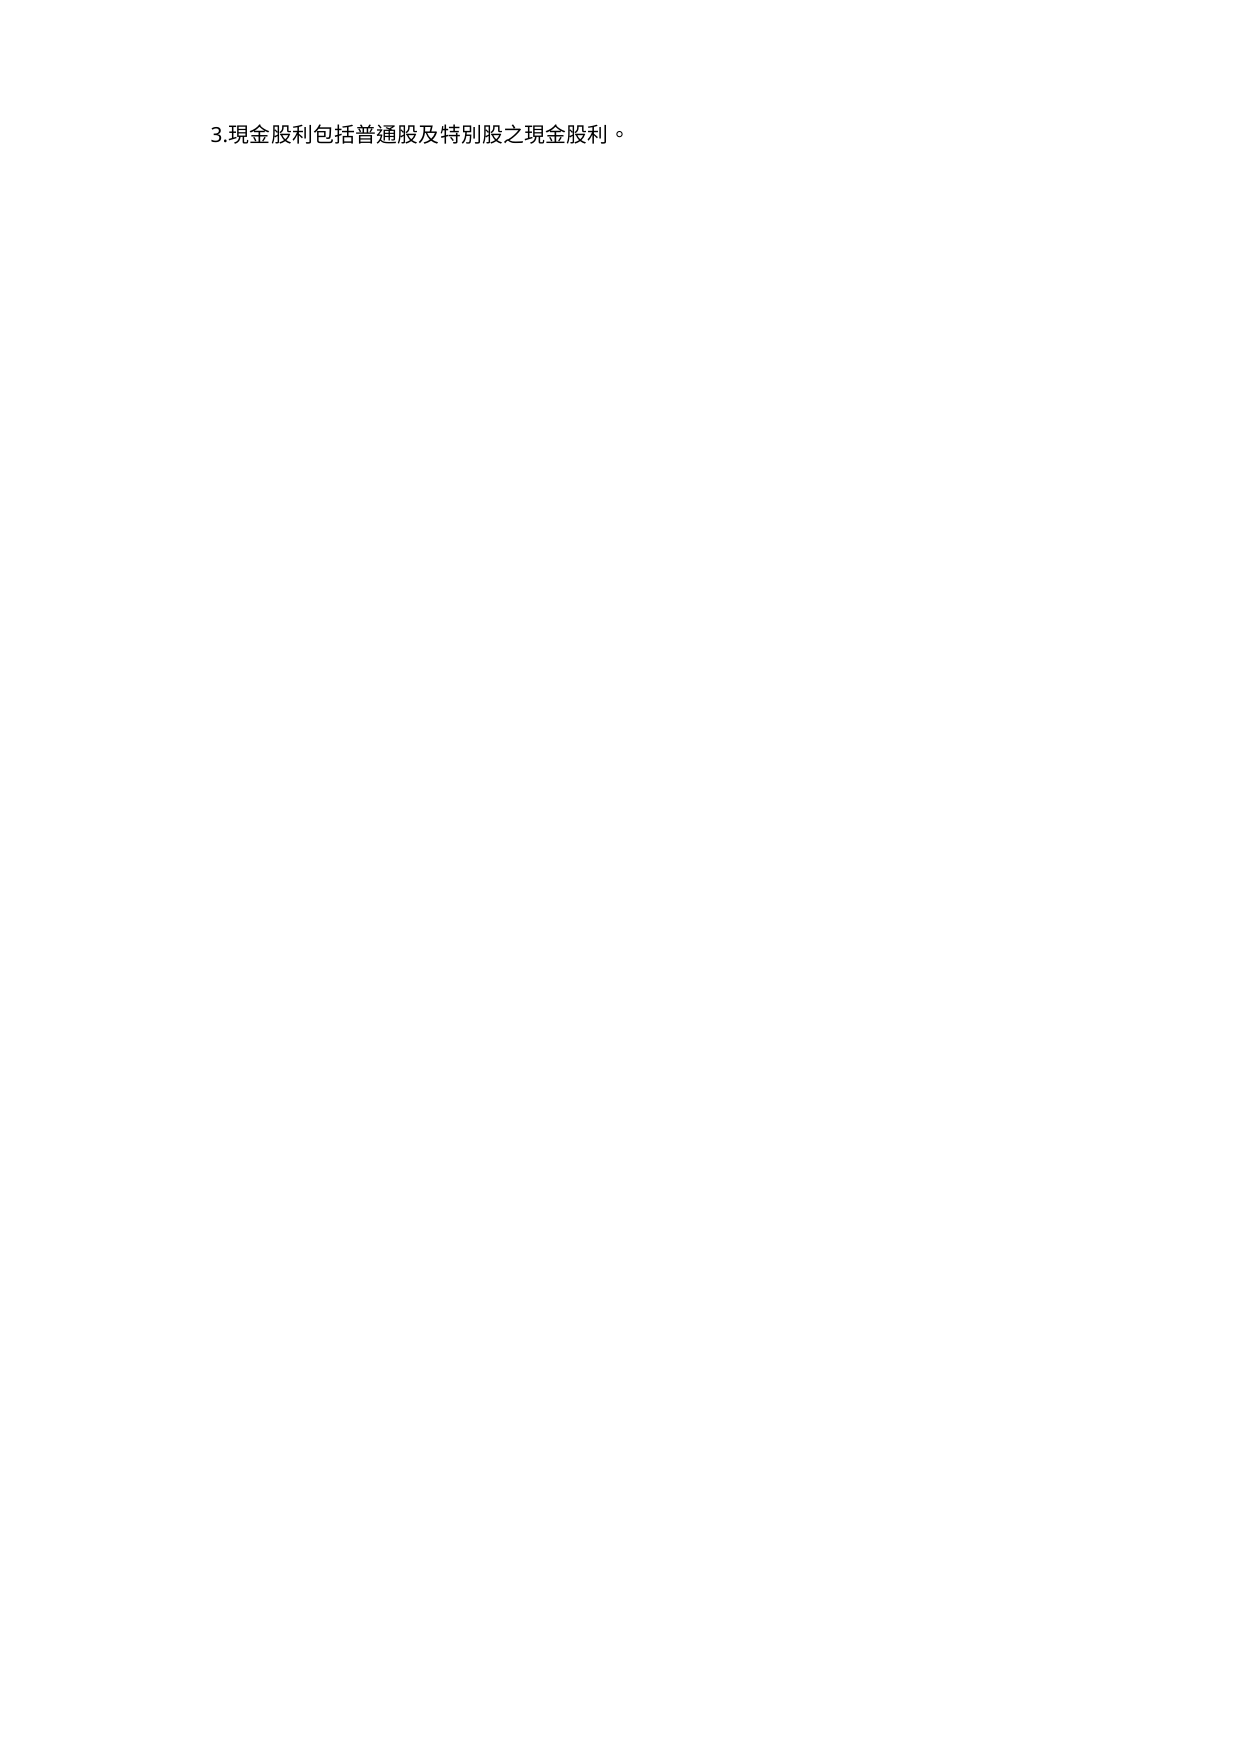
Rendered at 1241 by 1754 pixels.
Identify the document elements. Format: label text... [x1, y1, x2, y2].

text 3.現金股利包括普通股及特別股之現金股利。 [210, 118, 1215, 148]
